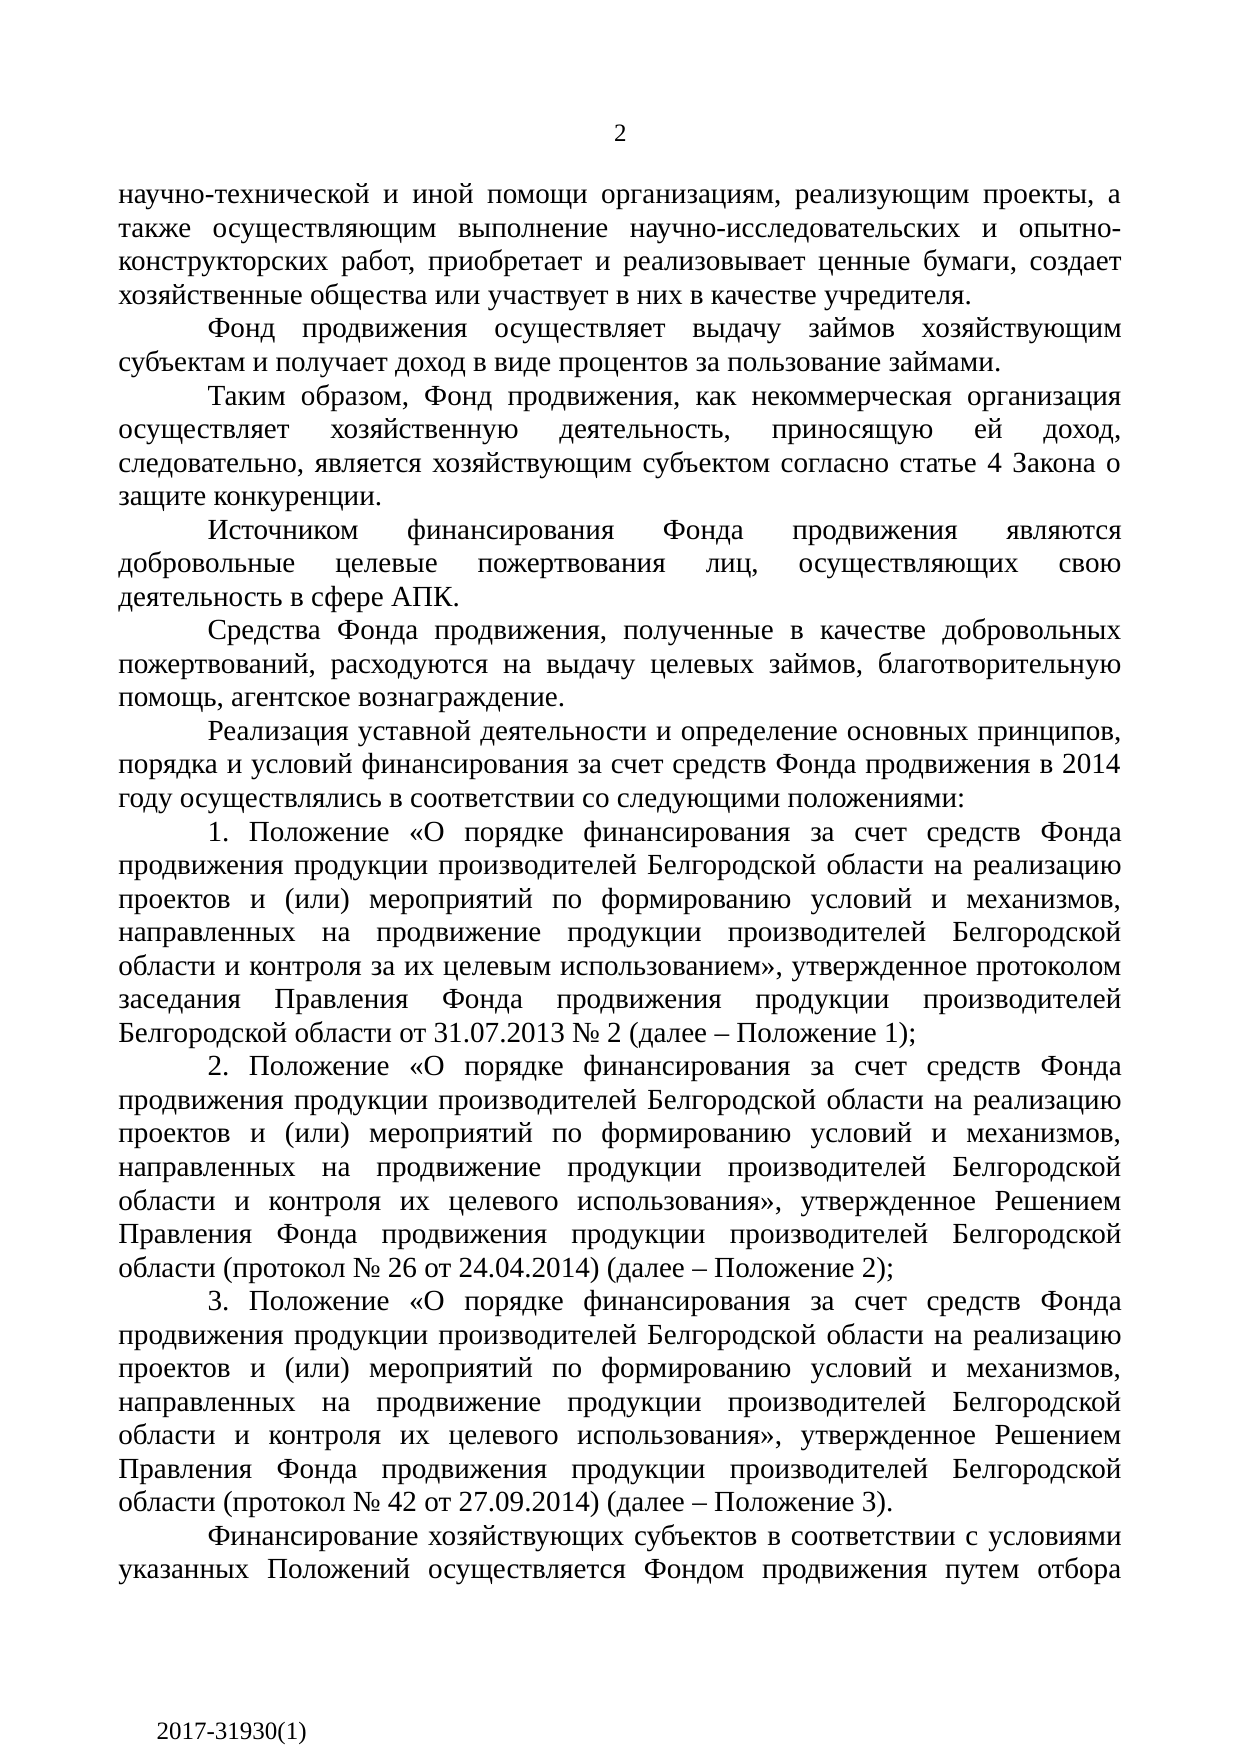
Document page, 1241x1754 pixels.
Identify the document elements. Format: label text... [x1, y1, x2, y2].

text Таким образом, Фонд продвижения, как некоммерческая организация осуществляет хозяйственную деятельность, приносящую ей доход, следовательно, является хозяйствующим субъектом согласно статье 4 Закона о защите конкуренции. [118, 378, 1122, 512]
text Источником финансирования Фонда продвижения являются добровольные целевые пожертвования лиц, осуществляющих свою деятельность в сфере АПК. [118, 512, 1122, 612]
text Фонд продвижения осуществляет выдачу займов хозяйствующим субъектам и получает доход в виде процентов за пользование займами. [118, 311, 1122, 378]
text Средства Фонда продвижения, полученные в качестве добровольных пожертвований, расходуются на выдачу целевых займов, благотворительную помощь, агентское вознаграждение. [118, 612, 1122, 713]
text 2. Положение «О порядке финансирования за счет средств Фонда продвижения продукции производителей Белгородской области на реализацию проектов и (или) мероприятий по формированию условий и механизмов, направленных на продвижение продукции производителей Белгородской области и контроля их целевого использования», утвержденное Решением Правления Фонда продвижения продукции производителей Белгородской области (протокол № 26 от 24.04.2014) (далее – Положение 2); [118, 1048, 1122, 1283]
text Финансирование хозяйствующих субъектов в соответствии с условиями указанных Положений осуществляется Фондом продвижения путем отбора [118, 1518, 1122, 1585]
text Реализация уставной деятельности и определение основных принципов, порядка и условий финансирования за счет средств Фонда продвижения в 2014 году осуществлялись в соответствии со следующими положениями: [118, 713, 1122, 814]
text 3. Положение «О порядке финансирования за счет средств Фонда продвижения продукции производителей Белгородской области на реализацию проектов и (или) мероприятий по формированию условий и механизмов, направленных на продвижение продукции производителей Белгородской области и контроля их целевого использования», утвержденное Решением Правления Фонда продвижения продукции производителей Белгородской области (протокол № 42 от 27.09.2014) (далее – Положение 3). [118, 1283, 1122, 1518]
text 1. Положение «О порядке финансирования за счет средств Фонда продвижения продукции производителей Белгородской области на реализацию проектов и (или) мероприятий по формированию условий и механизмов, направленных на продвижение продукции производителей Белгородской области и контроля за их целевым использованием», утвержденное протоколом заседания Правления Фонда продвижения продукции производителей Белгородской области от 31.07.2013 № 2 (далее – Положение 1); [118, 814, 1122, 1048]
text научно-технической и иной помощи организациям, реализующим проекты, а также осуществляющим выполнение научно-исследовательских и опытно-конструкторских работ, приобретает и реализовывает ценные бумаги, создает хозяйственные общества или участвует в них в качестве учредителя. [118, 176, 1122, 311]
